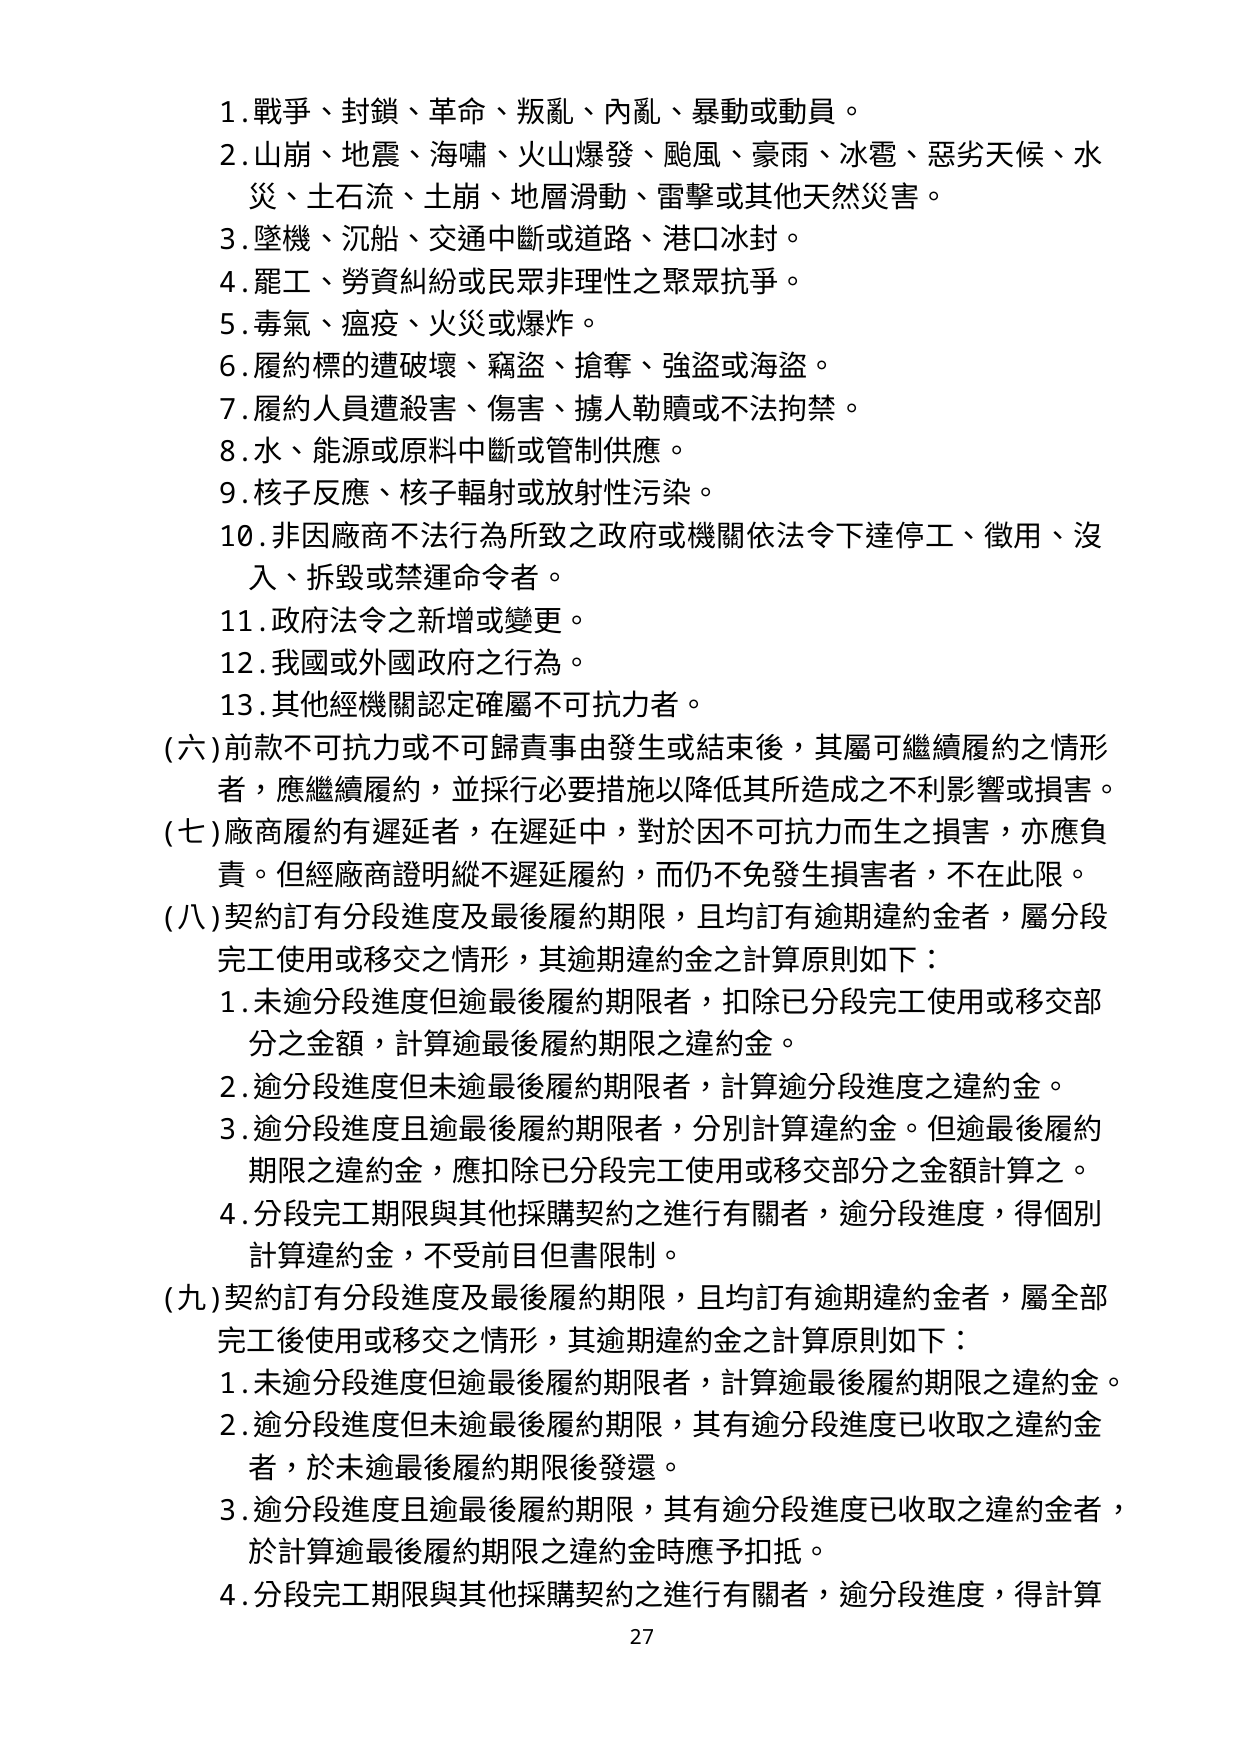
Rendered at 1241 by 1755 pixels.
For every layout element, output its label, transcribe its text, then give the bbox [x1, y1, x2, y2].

text 1.戰爭、封鎖、革命、叛亂、內亂、暴動或動員。 [218, 89, 1104, 131]
text 7.履約人員遭殺害、傷害、擄人勒贖或不法拘禁。 [218, 385, 1104, 428]
text 4.分段完工期限與其他採購契約之進行有關者，逾分段進度，得個別計算違約金，不受前目但書限制。 [218, 1190, 1104, 1275]
text 3.墜機、沉船、交通中斷或道路、港口冰封。 [218, 216, 1104, 258]
text 2.山崩、地震、海嘯、火山爆發、颱風、豪雨、冰雹、惡劣天候、水災、土石流、土崩、地層滑動、雷擊或其他天然災害。 [218, 131, 1104, 216]
text 3.逾分段進度且逾最後履約期限者，分別計算違約金。但逾最後履約期限之違約金，應扣除已分段完工使用或移交部分之金額計算之。 [218, 1106, 1104, 1190]
text 8.水、能源或原料中斷或管制供應。 [218, 428, 1104, 470]
text 1.未逾分段進度但逾最後履約期限者，計算逾最後履約期限之違約金。 [218, 1359, 1104, 1402]
text 4.分段完工期限與其他採購契約之進行有關者，逾分段進度，得計算 [218, 1571, 1104, 1614]
text (八)契約訂有分段進度及最後履約期限，且均訂有逾期違約金者，屬分段完工使用或移交之情形，其逾期違約金之計算原則如下： [159, 894, 1110, 978]
text 2.逾分段進度但未逾最後履約期限，其有逾分段進度已收取之違約金者，於未逾最後履約期限後發還。 [218, 1402, 1104, 1487]
text 10.非因廠商不法行為所致之政府或機關依法令下達停工、徵用、沒入、拆毀或禁運命令者。 [218, 512, 1104, 597]
text (七)廠商履約有遲延者，在遲延中，對於因不可抗力而生之損害，亦應負責。但經廠商證明縱不遲延履約，而仍不免發生損害者，不在此限。 [159, 809, 1110, 894]
text 2.逾分段進度但未逾最後履約期限者，計算逾分段進度之違約金。 [218, 1063, 1104, 1106]
text (六)前款不可抗力或不可歸責事由發生或結束後，其屬可繼續履約之情形者，應繼續履約，並採行必要措施以降低其所造成之不利影響或損害。 [159, 724, 1110, 809]
text 1.未逾分段進度但逾最後履約期限者，扣除已分段完工使用或移交部分之金額，計算逾最後履約期限之違約金。 [218, 978, 1104, 1063]
text 12.我國或外國政府之行為。 [218, 639, 1104, 682]
text 5.毒氣、瘟疫、火災或爆炸。 [218, 301, 1104, 343]
text 3.逾分段進度且逾最後履約期限，其有逾分段進度已收取之違約金者，於計算逾最後履約期限之違約金時應予扣抵。 [218, 1487, 1104, 1571]
text (九)契約訂有分段進度及最後履約期限，且均訂有逾期違約金者，屬全部完工後使用或移交之情形，其逾期違約金之計算原則如下： [159, 1275, 1110, 1359]
text 11.政府法令之新增或變更。 [218, 597, 1104, 639]
text 13.其他經機關認定確屬不可抗力者。 [218, 682, 1104, 724]
text 9.核子反應、核子輻射或放射性污染。 [218, 470, 1104, 512]
text 4.罷工、勞資糾紛或民眾非理性之聚眾抗爭。 [218, 258, 1104, 301]
text 6.履約標的遭破壞、竊盜、搶奪、強盜或海盜。 [218, 343, 1104, 385]
